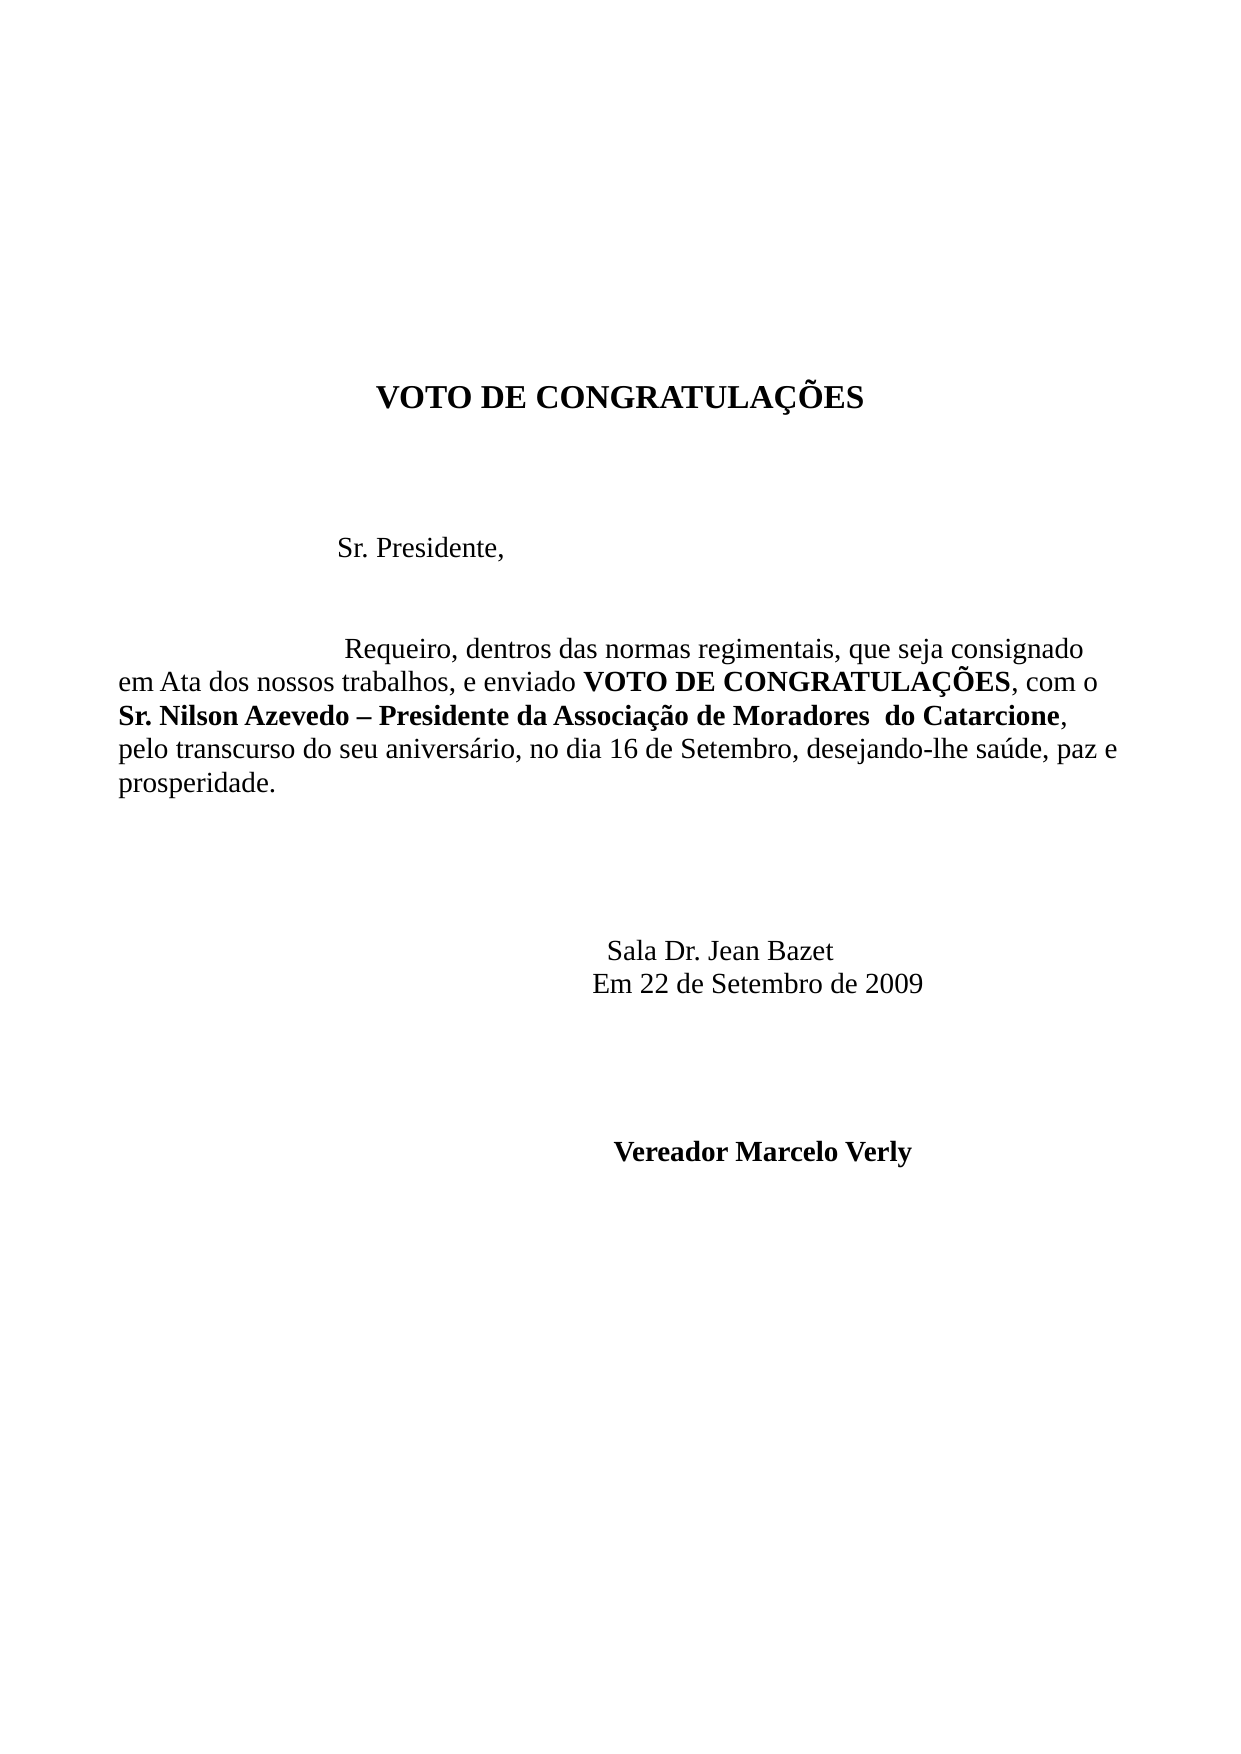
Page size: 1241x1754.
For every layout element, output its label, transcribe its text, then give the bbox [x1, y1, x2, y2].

text Em 22 de Setembro de 2009 [118, 966, 1122, 1000]
text Vereador Marcelo Verly [118, 1134, 1122, 1167]
text Sala Dr. Jean Bazet [118, 933, 1122, 966]
text Sr. Presidente, [118, 530, 1122, 564]
text VOTO DE CONGRATULAÇÕES [118, 377, 1122, 415]
text Requeiro, dentros das normas regimentais, que seja consignado em Ata dos nossos trabalhos, e enviado VOTO DE CONGRATULAÇÕES, com o Sr. Nilson Azevedo – Presidente da Associação de Moradores do Catarcione, pelo transcurso do seu aniversário, no dia 16 de Setembro, desejando-lhe saúde, paz e prosperidade. [118, 631, 1122, 798]
